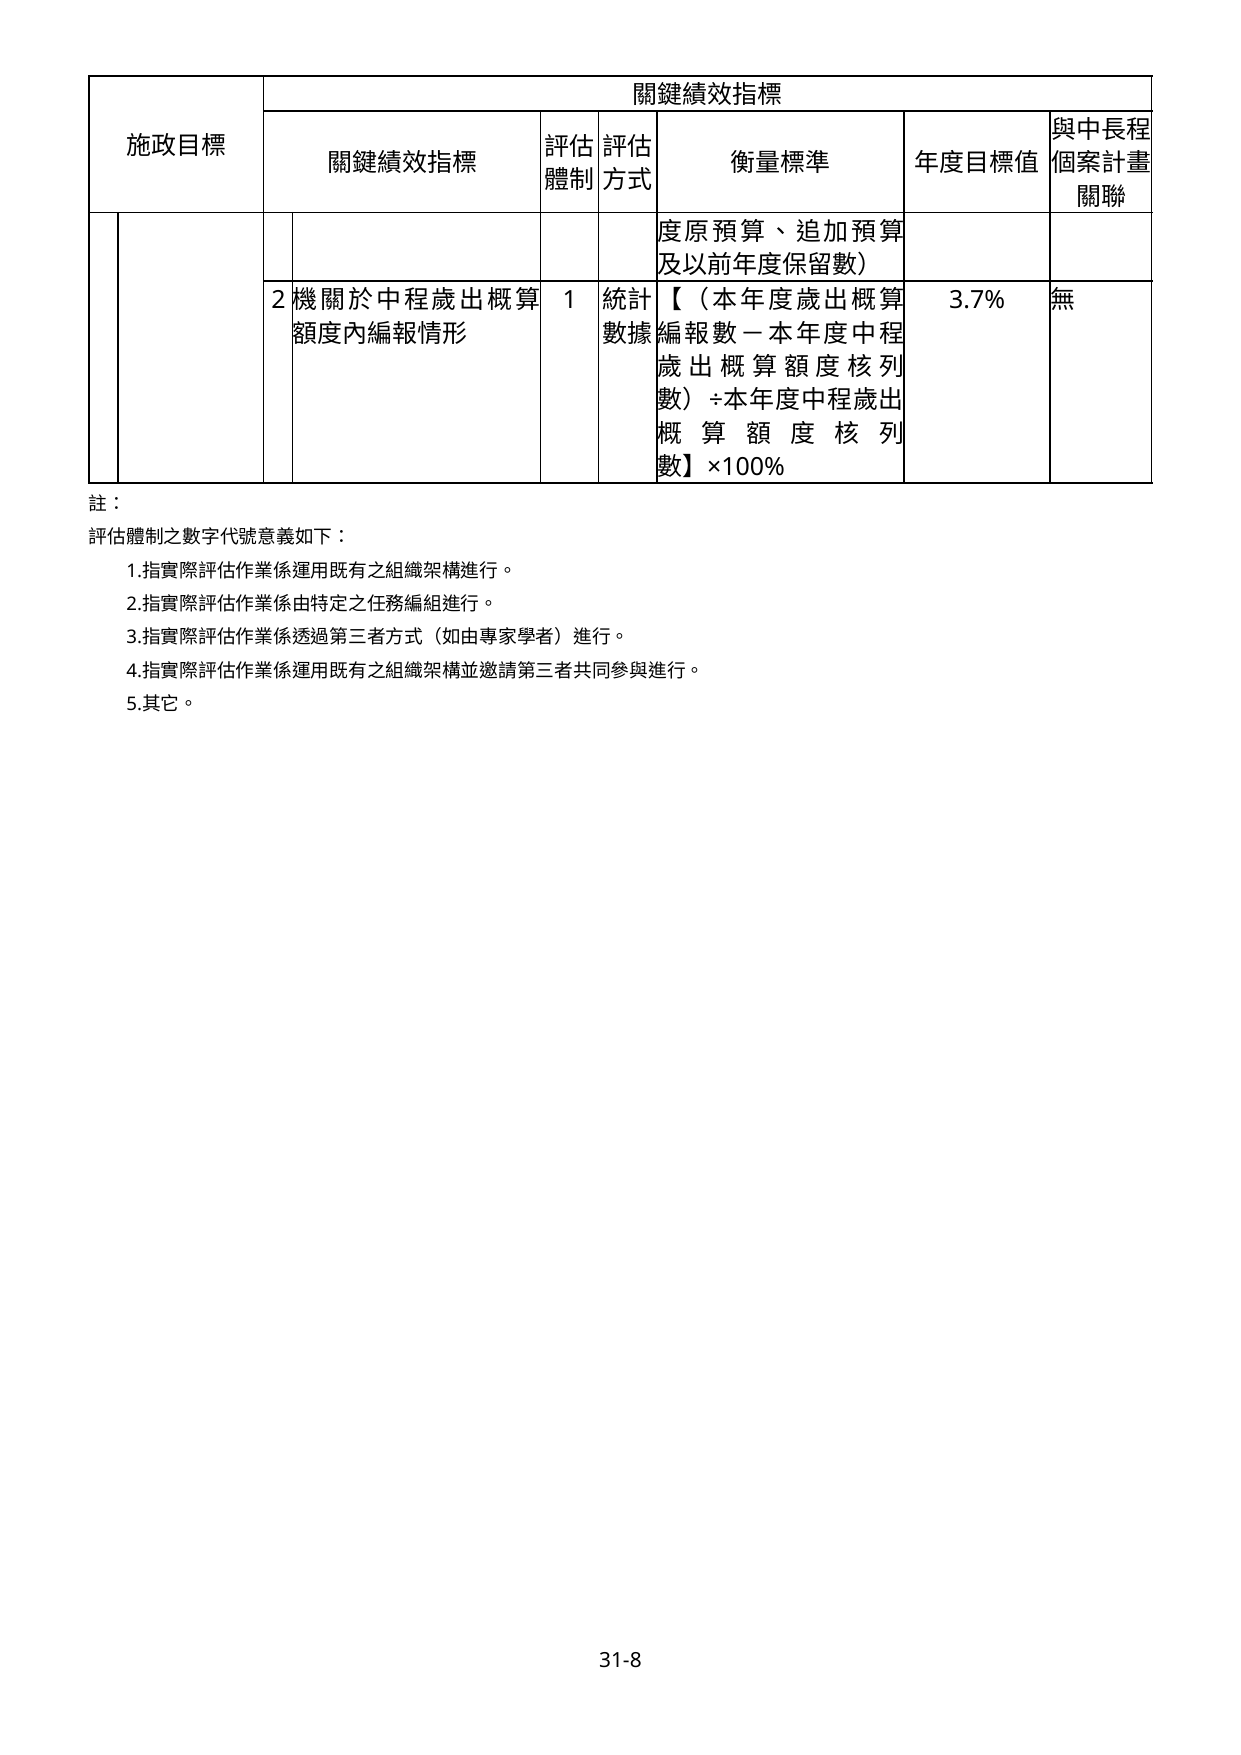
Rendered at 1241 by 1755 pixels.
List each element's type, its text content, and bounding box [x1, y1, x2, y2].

table_cell 3.7% [905, 282, 1049, 482]
table_cell [264, 213, 292, 280]
table_cell 統計數據 [599, 282, 656, 482]
table_cell 無 [1051, 282, 1151, 482]
table_cell 妥適配置預算資源，提升預算執行效率 [119, 213, 263, 482]
table_cell 2 [264, 282, 292, 482]
text 2.指實際評估作業係由特定之任務編組進行。 [89, 584, 1152, 617]
text 5.其它。 [89, 684, 1152, 717]
table_cell 1 [541, 282, 598, 482]
table_cell [293, 213, 540, 280]
table_cell 度原預算、追加預算及以前年度保留數） [658, 213, 903, 280]
table_cell 關鍵績效指標 [264, 112, 540, 212]
text 3.指實際評估作業係透過第三者方式（如由專家學者）進行。 [89, 617, 1152, 651]
table_cell [599, 213, 656, 280]
text 1.指實際評估作業係運用既有之組織架構進行。 [89, 551, 1152, 584]
text 4.指實際評估作業係運用既有之組織架構並邀請第三者共同參與進行。 [89, 651, 1152, 684]
table_cell [541, 213, 598, 280]
table_cell 評估 體制 [541, 112, 598, 212]
table_cell 與中長程個案計畫關聯 [1051, 112, 1151, 212]
text 註： [89, 484, 1152, 517]
table_cell 評估 方式 [599, 112, 656, 212]
table_cell 衡量標準 [658, 112, 903, 212]
table_cell [905, 213, 1049, 280]
table_cell 機關於中程歲出概算額度內編報情形 [293, 282, 540, 482]
table_cell 【（本年度歲出概算編報數－本年度中程歲出概算額度核列數）÷本年度中程歲出概算額度核列數】×100% [658, 282, 903, 482]
table_header 關鍵績效指標 [264, 77, 1151, 110]
table_cell 年度目標值 [905, 112, 1049, 212]
table_cell [1051, 213, 1151, 280]
text 評估體制之數字代號意義如下： [89, 517, 1152, 551]
table_cell 七 [90, 213, 117, 482]
table_header 施政目標 [90, 77, 263, 212]
